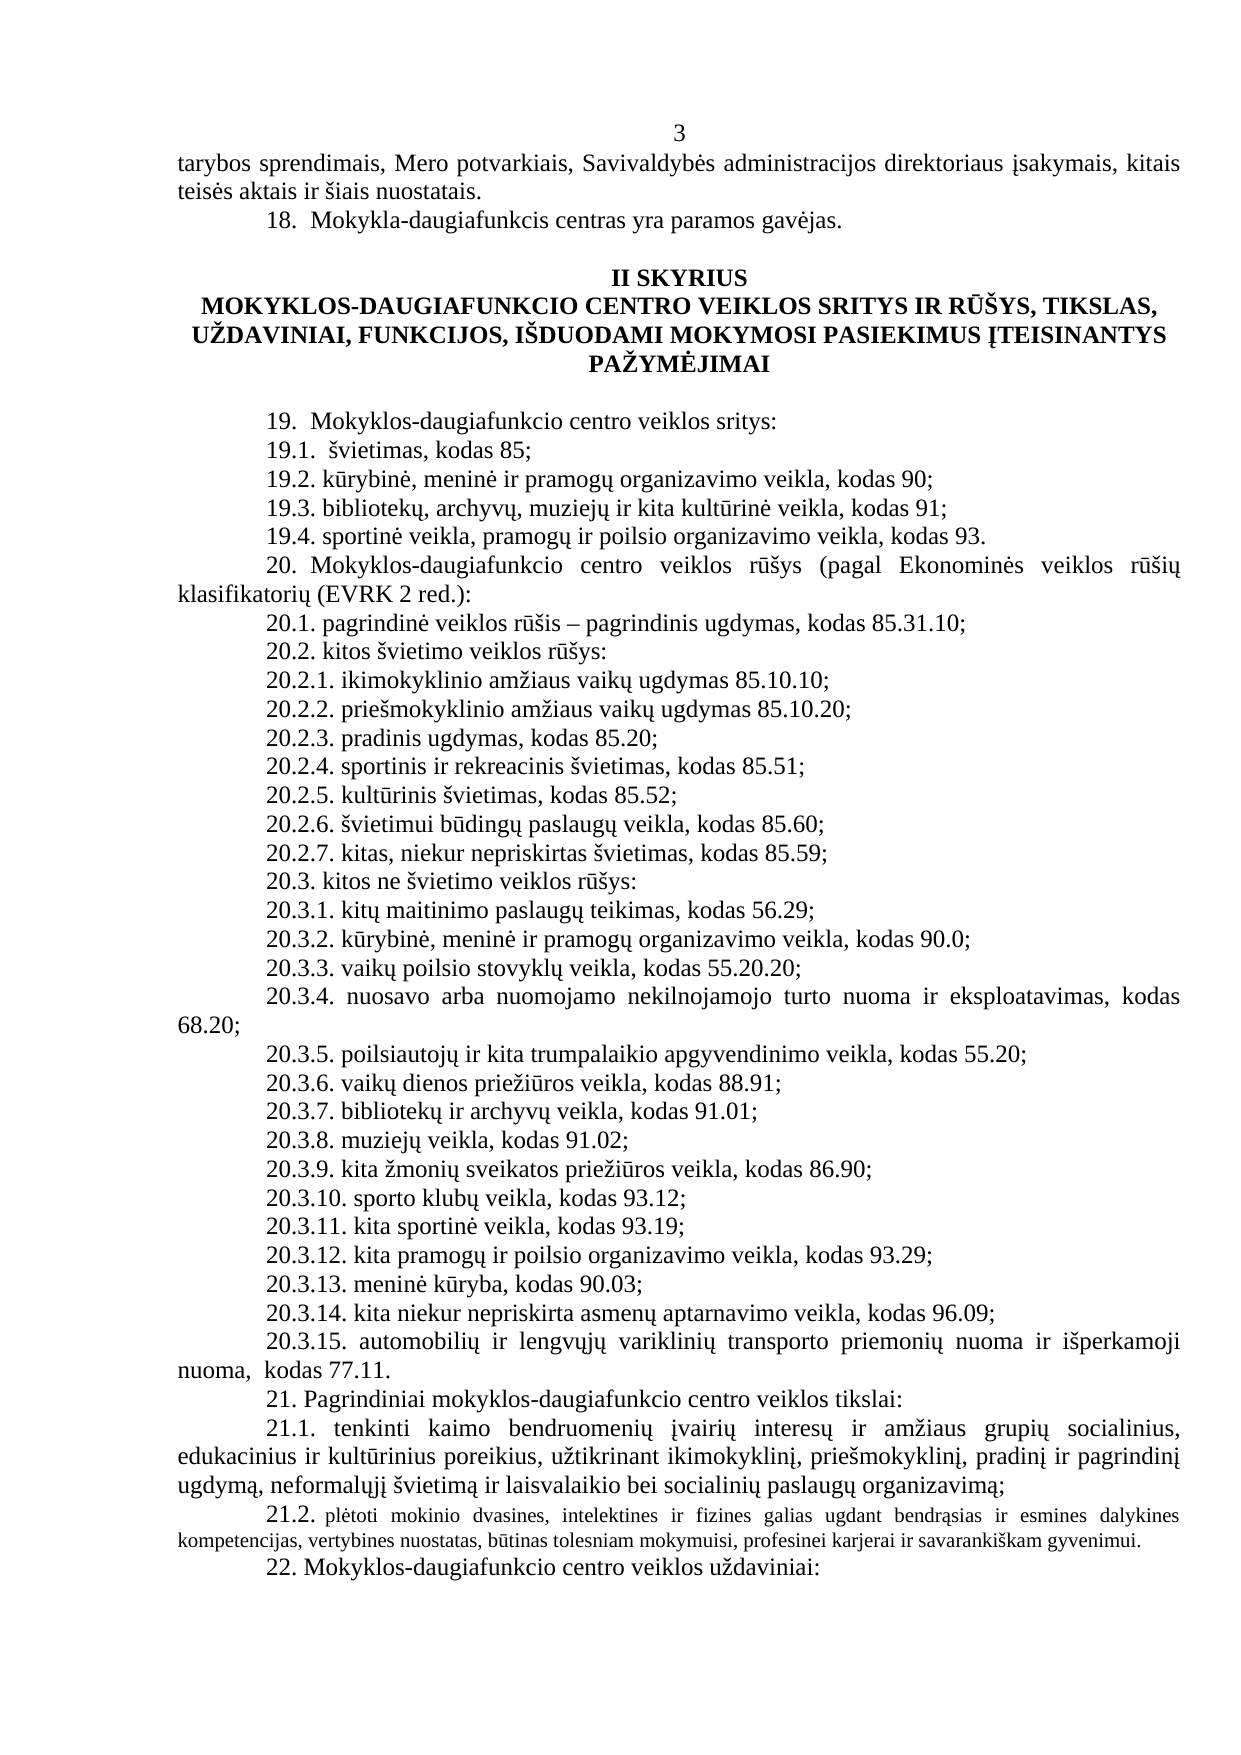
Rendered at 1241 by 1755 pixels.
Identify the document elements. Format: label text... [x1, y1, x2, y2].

text 22. Mokyklos-daugiafunkcio centro veiklos uždaviniai: [177, 1552, 1181, 1580]
text 20.3.3. vaikų poilsio stovyklų veikla, kodas 55.20.20; [177, 953, 1181, 981]
text 21. Pagrindiniai mokyklos-daugiafunkcio centro veiklos tikslai: [177, 1384, 1181, 1413]
text 20.2.1. ikimokyklinio amžiaus vaikų ugdymas 85.10.10; [177, 665, 1181, 694]
text 19.3. bibliotekų, archyvų, muziejų ir kita kultūrinė veikla, kodas 91; [266, 493, 1181, 521]
text 20.2.5. kultūrinis švietimas, kodas 85.52; [177, 780, 1181, 809]
text 20.3.8. muziejų veikla, kodas 91.02; [177, 1125, 1181, 1154]
text 20.3.4. nuosavo arba nuomojamo nekilnojamojo turto nuoma ir eksploatavimas, kodas 68.20; [177, 981, 1181, 1039]
text 20.2.2. priešmokyklinio amžiaus vaikų ugdymas 85.10.20; [177, 694, 1181, 723]
text 20.3.5. poilsiautojų ir kita trumpalaikio apgyvendinimo veikla, kodas 55.20; [177, 1039, 1181, 1068]
text 19.4. sportinė veikla, pramogų ir poilsio organizavimo veikla, kodas 93. [177, 521, 1181, 550]
text 20.2.6. švietimui būdingų paslaugų veikla, kodas 85.60; [177, 809, 1181, 838]
text 20.3.12. kita pramogų ir poilsio organizavimo veikla, kodas 93.29; [177, 1240, 1181, 1269]
text 20. Mokyklos-daugiafunkcio centro veiklos rūšys (pagal Ekonominės veiklos rūšių klasifikatorių (EVRK 2 red.): [177, 550, 1181, 608]
text 20.3. kitos ne švietimo veiklos rūšys: [177, 866, 1181, 895]
text II SKYRIUS [177, 263, 1181, 291]
text 18. Mokykla-daugiafunkcis centras yra paramos gavėjas. [177, 205, 1181, 234]
text tarybos sprendimais, Mero potvarkiais, Savivaldybės administracijos direktoriaus įsakymais, kitais teisės aktais ir šiais nuostatais. [177, 148, 1181, 205]
text 20.3.9. kita žmonių sveikatos priežiūros veikla, kodas 86.90; [177, 1154, 1181, 1183]
text 21.2. plėtoti mokinio dvasines, intelektines ir fizines galias ugdant bendrąsias ir esmines dalykines kompetencijas, vertybines nuostatas, būtinas tolesniam mokymuisi, profesinei karjerai ir savarankiškam gyvenimui. [177, 1499, 1181, 1552]
text 20.2. kitos švietimo veiklos rūšys: [177, 636, 1181, 665]
text MOKYKLOS-DAUGIAFUNKCIO CENTRO VEIKLOS SRITyS IR RŪŠYS, TIKSLAS, UŽDAVINIAI, FUNKCIJOS, IŠDUODAMI MOKYMOSI PASIEKIMUS ĮTEISINANTYS PAŽYMĖJIMAI [177, 291, 1181, 378]
text 20.3.1. kitų maitinimo paslaugų teikimas, kodas 56.29; [177, 895, 1181, 924]
text 20.3.6. vaikų dienos priežiūros veikla, kodas 88.91; [177, 1068, 1181, 1096]
text 20.3.11. kita sportinė veikla, kodas 93.19; [177, 1211, 1181, 1240]
text 20.1. pagrindinė veiklos rūšis – pagrindinis ugdymas, kodas 85.31.10; [177, 608, 1181, 636]
text 20.3.7. bibliotekų ir archyvų veikla, kodas 91.01; [177, 1096, 1181, 1125]
text 19. Mokyklos-daugiafunkcio centro veiklos sritys: [177, 406, 1181, 435]
text 20.2.7. kitas, niekur nepriskirtas švietimas, kodas 85.59; [177, 838, 1181, 866]
text 20.3.10. sporto klubų veikla, kodas 93.12; [177, 1183, 1181, 1211]
text 20.2.3. pradinis ugdymas, kodas 85.20; [177, 723, 1181, 751]
text 20.3.15. automobilių ir lengvųjų variklinių transporto priemonių nuoma ir išperkamoji nuoma, kodas 77.11. [177, 1326, 1181, 1384]
text 19.2. kūrybinė, meninė ir pramogų organizavimo veikla, kodas 90; [266, 464, 1181, 493]
text 20.3.2. kūrybinė, meninė ir pramogų organizavimo veikla, kodas 90.0; [177, 924, 1181, 953]
text 19.1. švietimas, kodas 85; [266, 435, 1181, 464]
text 20.2.4. sportinis ir rekreacinis švietimas, kodas 85.51; [177, 751, 1181, 780]
text 20.3.14. kita niekur nepriskirta asmenų aptarnavimo veikla, kodas 96.09; [177, 1298, 1181, 1326]
text 20.3.13. meninė kūryba, kodas 90.03; [177, 1269, 1181, 1298]
text 21.1. tenkinti kaimo bendruomenių įvairių interesų ir amžiaus grupių socialinius, edukacinius ir kultūrinius poreikius, užtikrinant ikimokyklinį, priešmokyklinį, pradinį ir pagrindinį ugdymą, neformalųjį švietimą ir laisvalaikio bei socialinių paslaugų organizavimą; [177, 1413, 1181, 1499]
